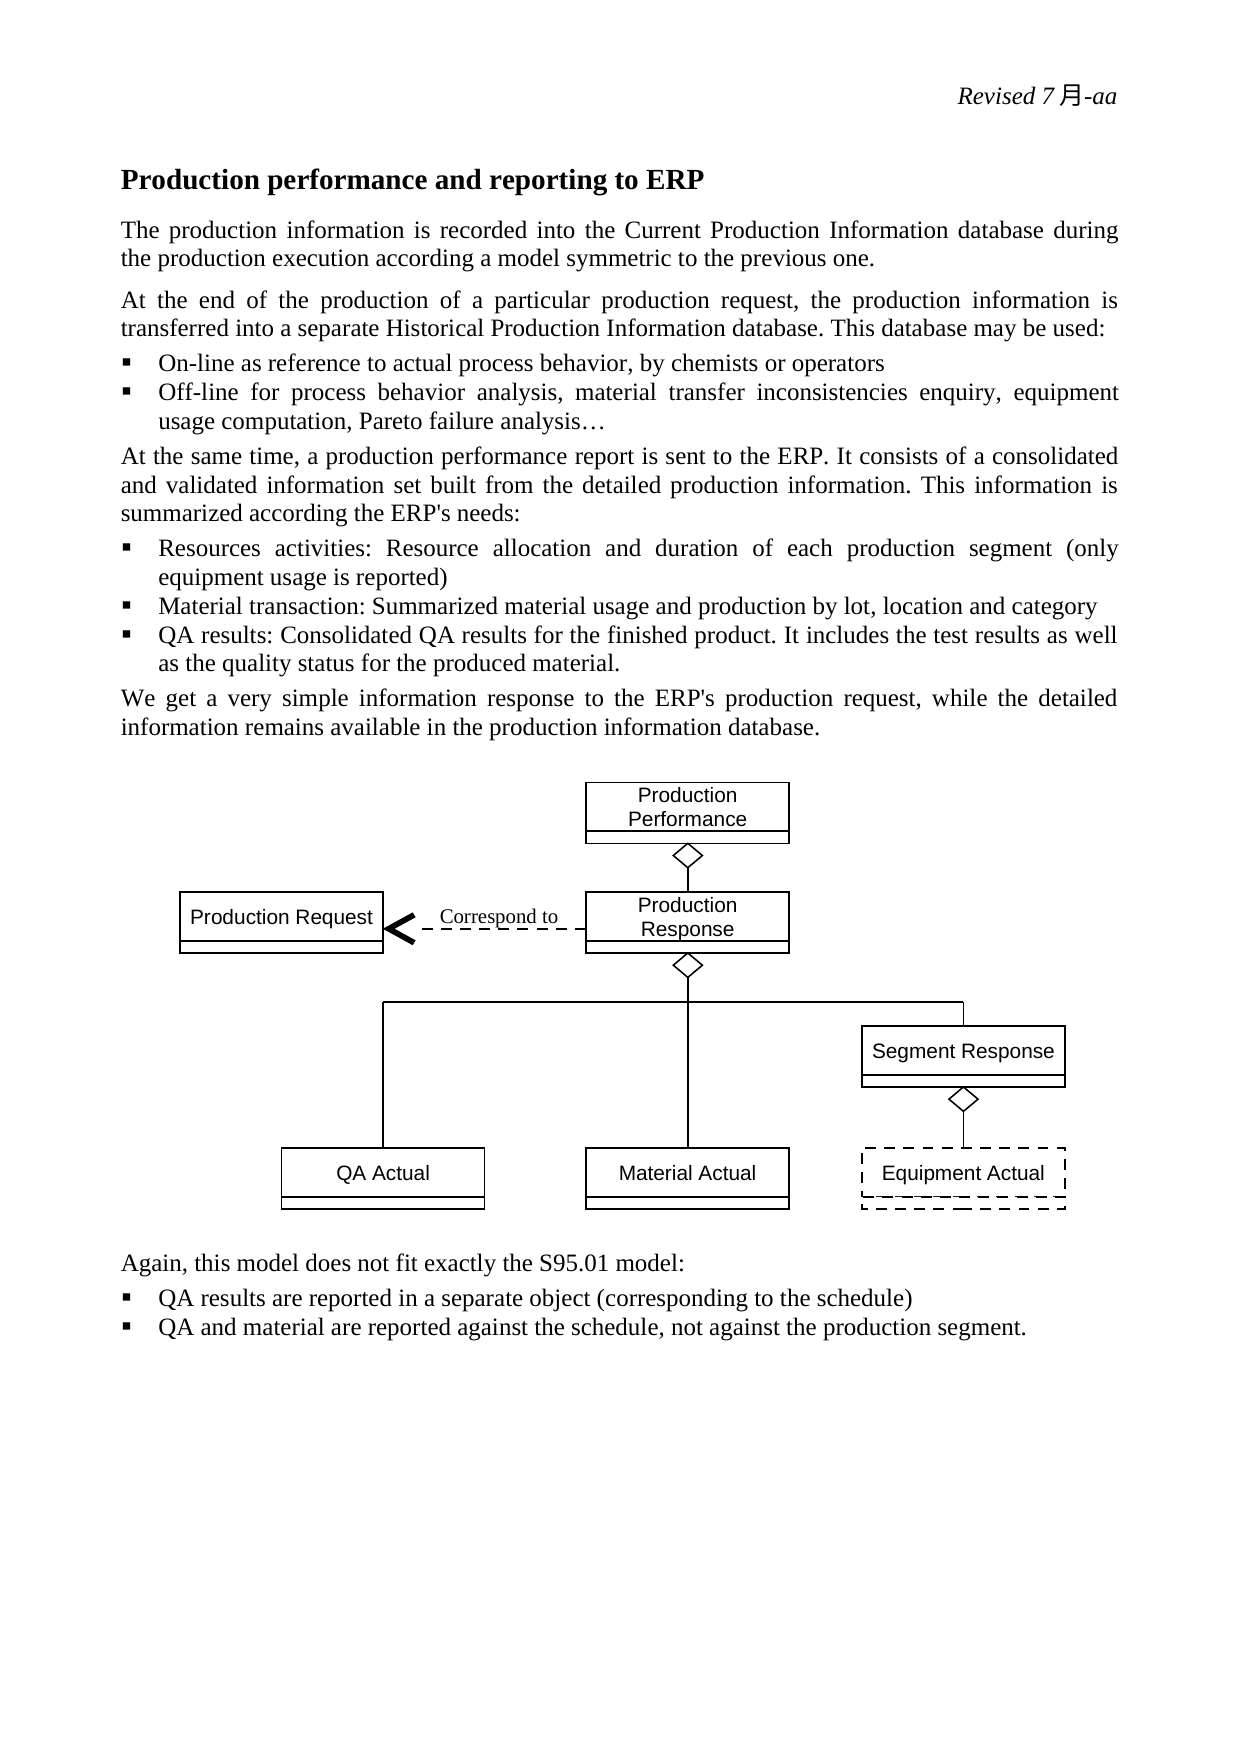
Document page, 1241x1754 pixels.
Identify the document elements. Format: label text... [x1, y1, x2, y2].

list Resources activities: Resource allocation and duration of each production segment (only equipment usage is reported) [121, 533, 1119, 591]
text Again, this model does not fit exactly the S95.01 model: [121, 1248, 1119, 1277]
list QA and material are reported against the schedule, not against the production segment. [121, 1312, 1119, 1341]
list Off-line for process behavior analysis, material transfer inconsistencies enquiry, equipment usage computation, Pareto failure analysis… [121, 377, 1119, 435]
text We get a very simple information response to the ERP's production request, while the detailed information remains available in the production information database. [121, 683, 1119, 741]
list Material transaction: Summarized material usage and production by lot, location and category [121, 591, 1119, 620]
text At the end of the production of a particular production request, the production information is transferred into a separate Historical Production Information database. This database may be used: [121, 285, 1119, 342]
text The production information is recorded into the Current Production Information database during the production execution according a model symmetric to the previous one. [121, 215, 1119, 272]
subtitle Production performance and reporting to ERP [121, 162, 1119, 196]
list On-line as reference to actual process behavior, by chemists or operators [121, 348, 1119, 377]
text At the same time, a production performance report is sent to the ERP. It consists of a consolidated and validated information set built from the detailed production information. This information is summarized according the ERP's needs: [121, 441, 1119, 527]
list QA results are reported in a separate object (corresponding to the schedule) [121, 1283, 1119, 1312]
list QA results: Consolidated QA results for the finished product. It includes the test results as well as the quality status for the produced material. [121, 620, 1119, 677]
